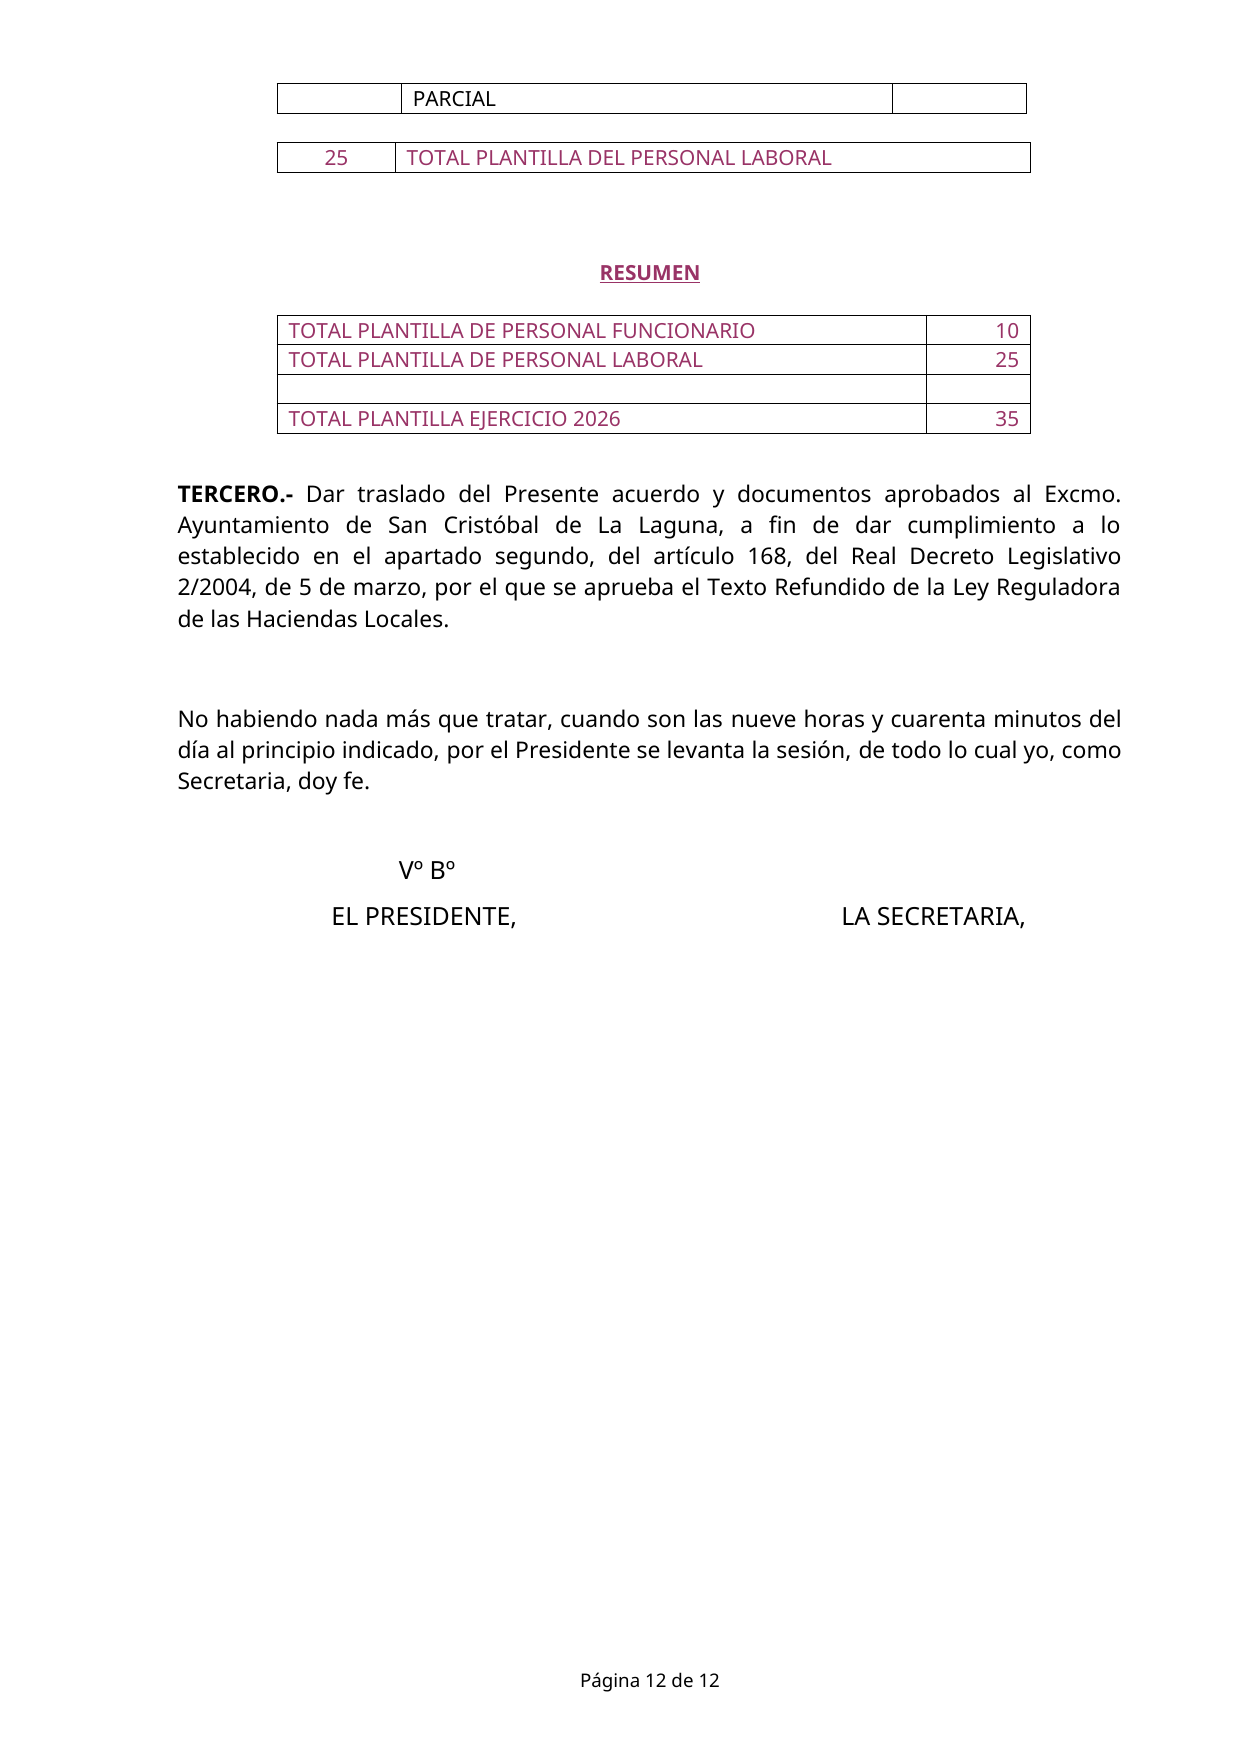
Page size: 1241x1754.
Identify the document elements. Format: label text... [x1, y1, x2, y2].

table_cell TOTAL PLANTILLA DE PERSONAL LABORAL [278, 345, 926, 374]
table_cell 35 [927, 404, 1030, 433]
table_cell [927, 375, 1030, 403]
table_cell PARCIAL [402, 84, 892, 113]
table_cell [893, 84, 1026, 113]
text No habiendo nada más que tratar, cuando son las nueve horas y cuarenta minutos del día al principio indicado, por el Presidente se levanta la sesión, de todo lo cual yo, como Secretaria, doy fe. [177, 702, 1122, 796]
text TERCERO.- Dar traslado del Presente acuerdo y documentos aprobados al Excmo. Ayuntamiento de San Cristóbal de La Laguna, a fin de dar cumplimiento a lo establecido en el apartado segundo, del artículo 168, del Real Decreto Legislativo 2/2004, de 5 de marzo, por el que se aprueba el Texto Refundido de la Ley Reguladora de las Haciendas Locales. [177, 477, 1122, 634]
table_header TOTAL PLANTILLA DE PERSONAL FUNCIONARIO [278, 316, 926, 344]
table_cell 25 [927, 345, 1030, 374]
text RESUMEN [177, 258, 1122, 286]
table_cell [278, 84, 401, 113]
text Vº Bº [177, 852, 1122, 887]
table_header TOTAL PLANTILLA DEL PERSONAL LABORAL [396, 143, 1030, 172]
table_cell [1027, 83, 1031, 113]
table_cell [278, 375, 926, 403]
table_cell TOTAL PLANTILLA EJERCICIO 2026 [278, 404, 926, 433]
text EL PRESIDENTE, LA SECRETARIA, [177, 899, 1122, 933]
table_header 10 [927, 316, 1030, 344]
table_header 25 [278, 143, 395, 172]
